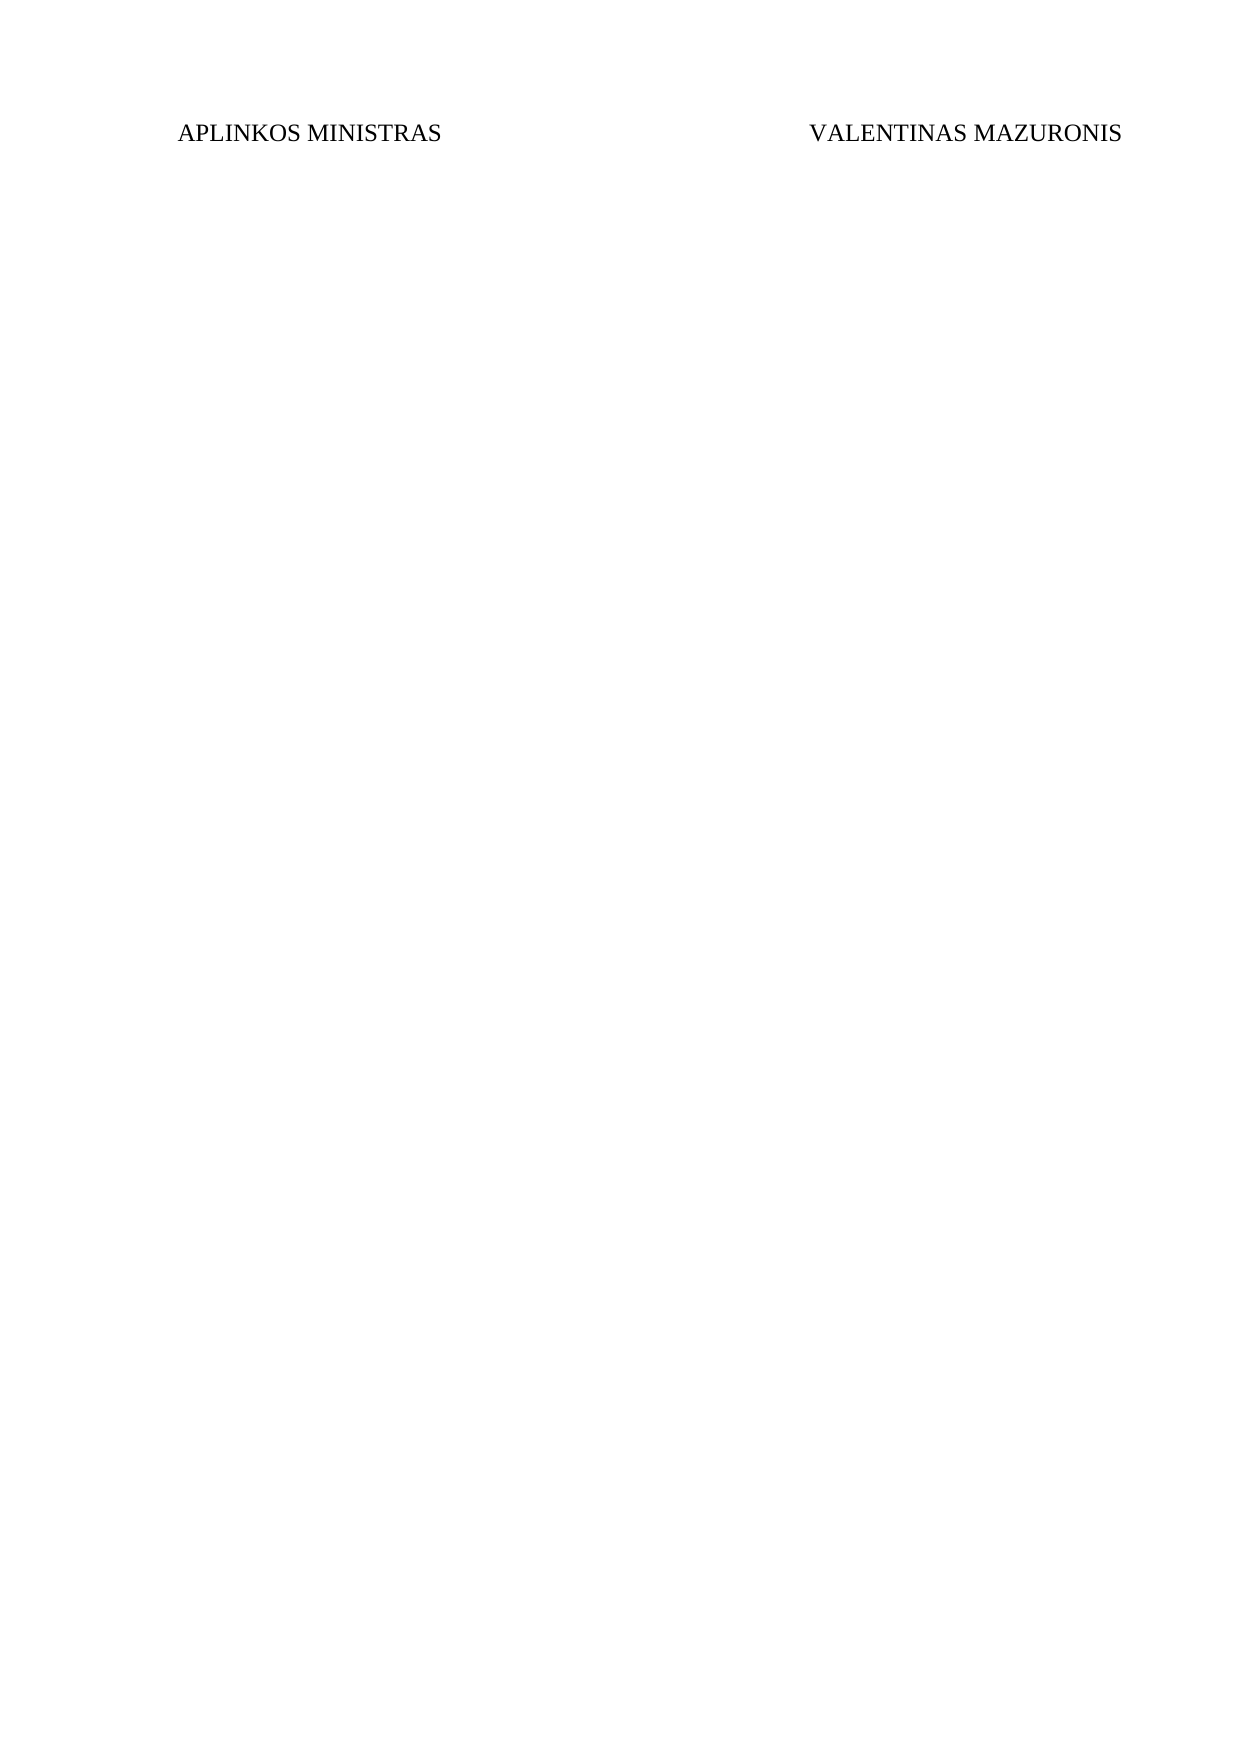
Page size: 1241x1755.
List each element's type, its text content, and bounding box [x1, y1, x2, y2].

text Aplinkos ministras Valentinas Mazuronis [177, 118, 1122, 147]
